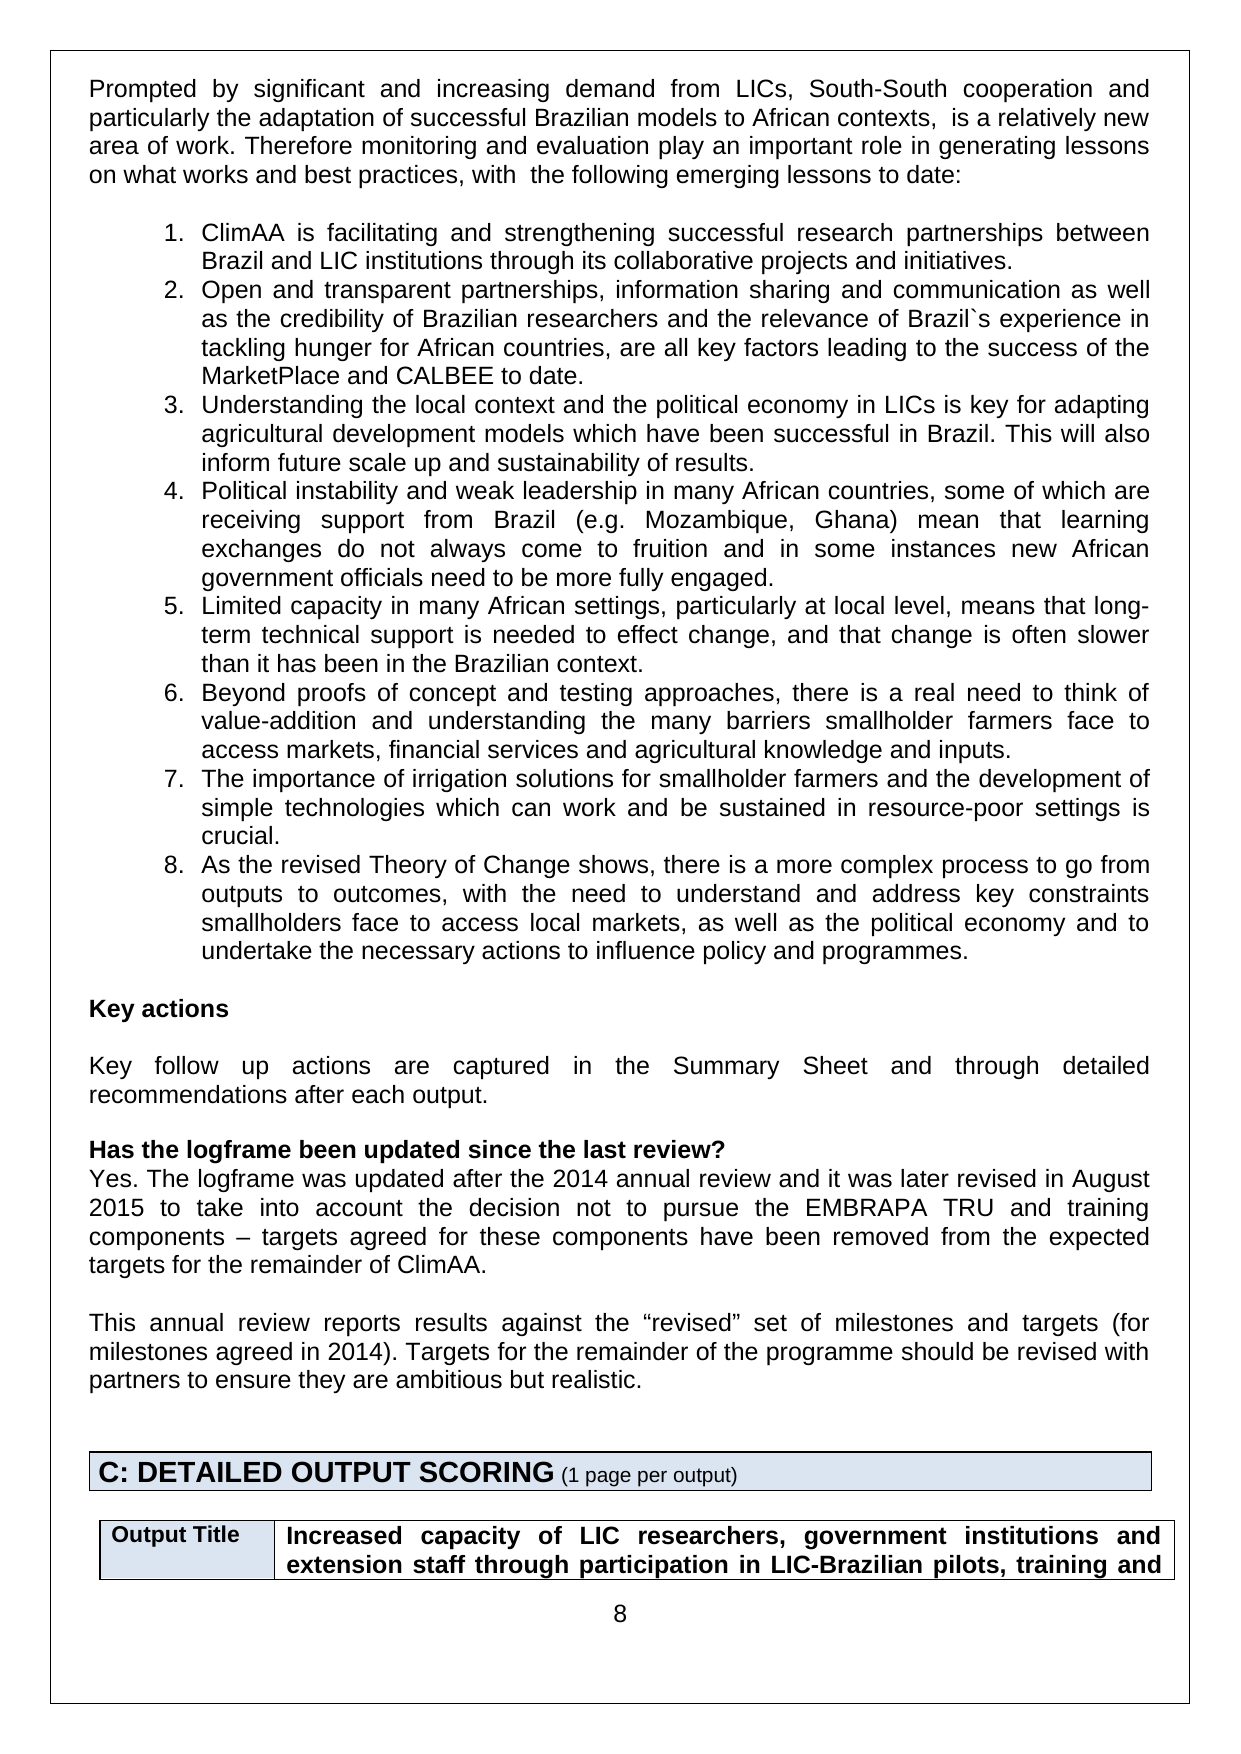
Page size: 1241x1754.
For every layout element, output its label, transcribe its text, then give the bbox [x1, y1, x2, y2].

list As the revised Theory of Change shows, there is a more complex process to go from outputs to outcomes, with the need to understand and address key constraints smallholders face to access local markets, as well as the political economy and to undertake the necessary actions to influence policy and programmes. [164, 850, 1152, 965]
text Prompted by significant and increasing demand from LICs, South-South cooperation and particularly the adaptation of successful Brazilian models to African contexts, is a relatively new area of work. Therefore monitoring and evaluation play an important role in generating lessons on what works and best practices, with the following emerging lessons to date: [89, 74, 1152, 189]
text Key follow up actions are captured in the Summary Sheet and through detailed recommendations after each output. [89, 1051, 1152, 1109]
list Political instability and weak leadership in many African countries, some of which are receiving support from Brazil (e.g. Mozambique, Ghana) mean that learning exchanges do not always come to fruition and in some instances new African government officials need to be more fully engaged. [164, 476, 1152, 591]
table_header Increased capacity of LIC researchers, government institutions and extension staff through participation in LIC-Brazilian pilots, training and [275, 1521, 1174, 1578]
text Key actions [89, 994, 1152, 1023]
text Has the logframe been updated since the last review? [89, 1135, 1152, 1164]
list Understanding the local context and the political economy in LICs is key for adapting agricultural development models which have been successful in Brazil. This will also inform future scale up and sustainability of results. [164, 390, 1152, 476]
text Yes. The logframe was updated after the 2014 annual review and it was later revised in August 2015 to take into account the decision not to pursue the EMBRAPA TRU and training components – targets agreed for these components have been removed from the expected targets for the remainder of ClimAA. [89, 1164, 1152, 1279]
list The importance of irrigation solutions for smallholder farmers and the development of simple technologies which can work and be sustained in resource-poor settings is crucial. [164, 764, 1152, 850]
subtitle C: DETAILED OUTPUT SCORING (1 page per output) [90, 1453, 1151, 1490]
table_header Output Title [101, 1521, 274, 1578]
list ClimAA is facilitating and strengthening successful research partnerships between Brazil and LIC institutions through its collaborative projects and initiatives. [164, 218, 1152, 275]
text This annual review reports results against the “revised” set of milestones and targets (for milestones agreed in 2014). Targets for the remainder of the programme should be revised with partners to ensure they are ambitious but realistic. [89, 1308, 1152, 1394]
list Open and transparent partnerships, information sharing and communication as well as the credibility of Brazilian researchers and the relevance of Brazil`s experience in tackling hunger for African countries, are all key factors leading to the success of the MarketPlace and CALBEE to date. [164, 275, 1152, 390]
list Limited capacity in many African settings, particularly at local level, means that long-term technical support is needed to effect change, and that change is often slower than it has been in the Brazilian context. [164, 591, 1152, 678]
list Beyond proofs of concept and testing approaches, there is a real need to think of value-addition and understanding the many barriers smallholder farmers face to access markets, financial services and agricultural knowledge and inputs. [164, 678, 1152, 764]
